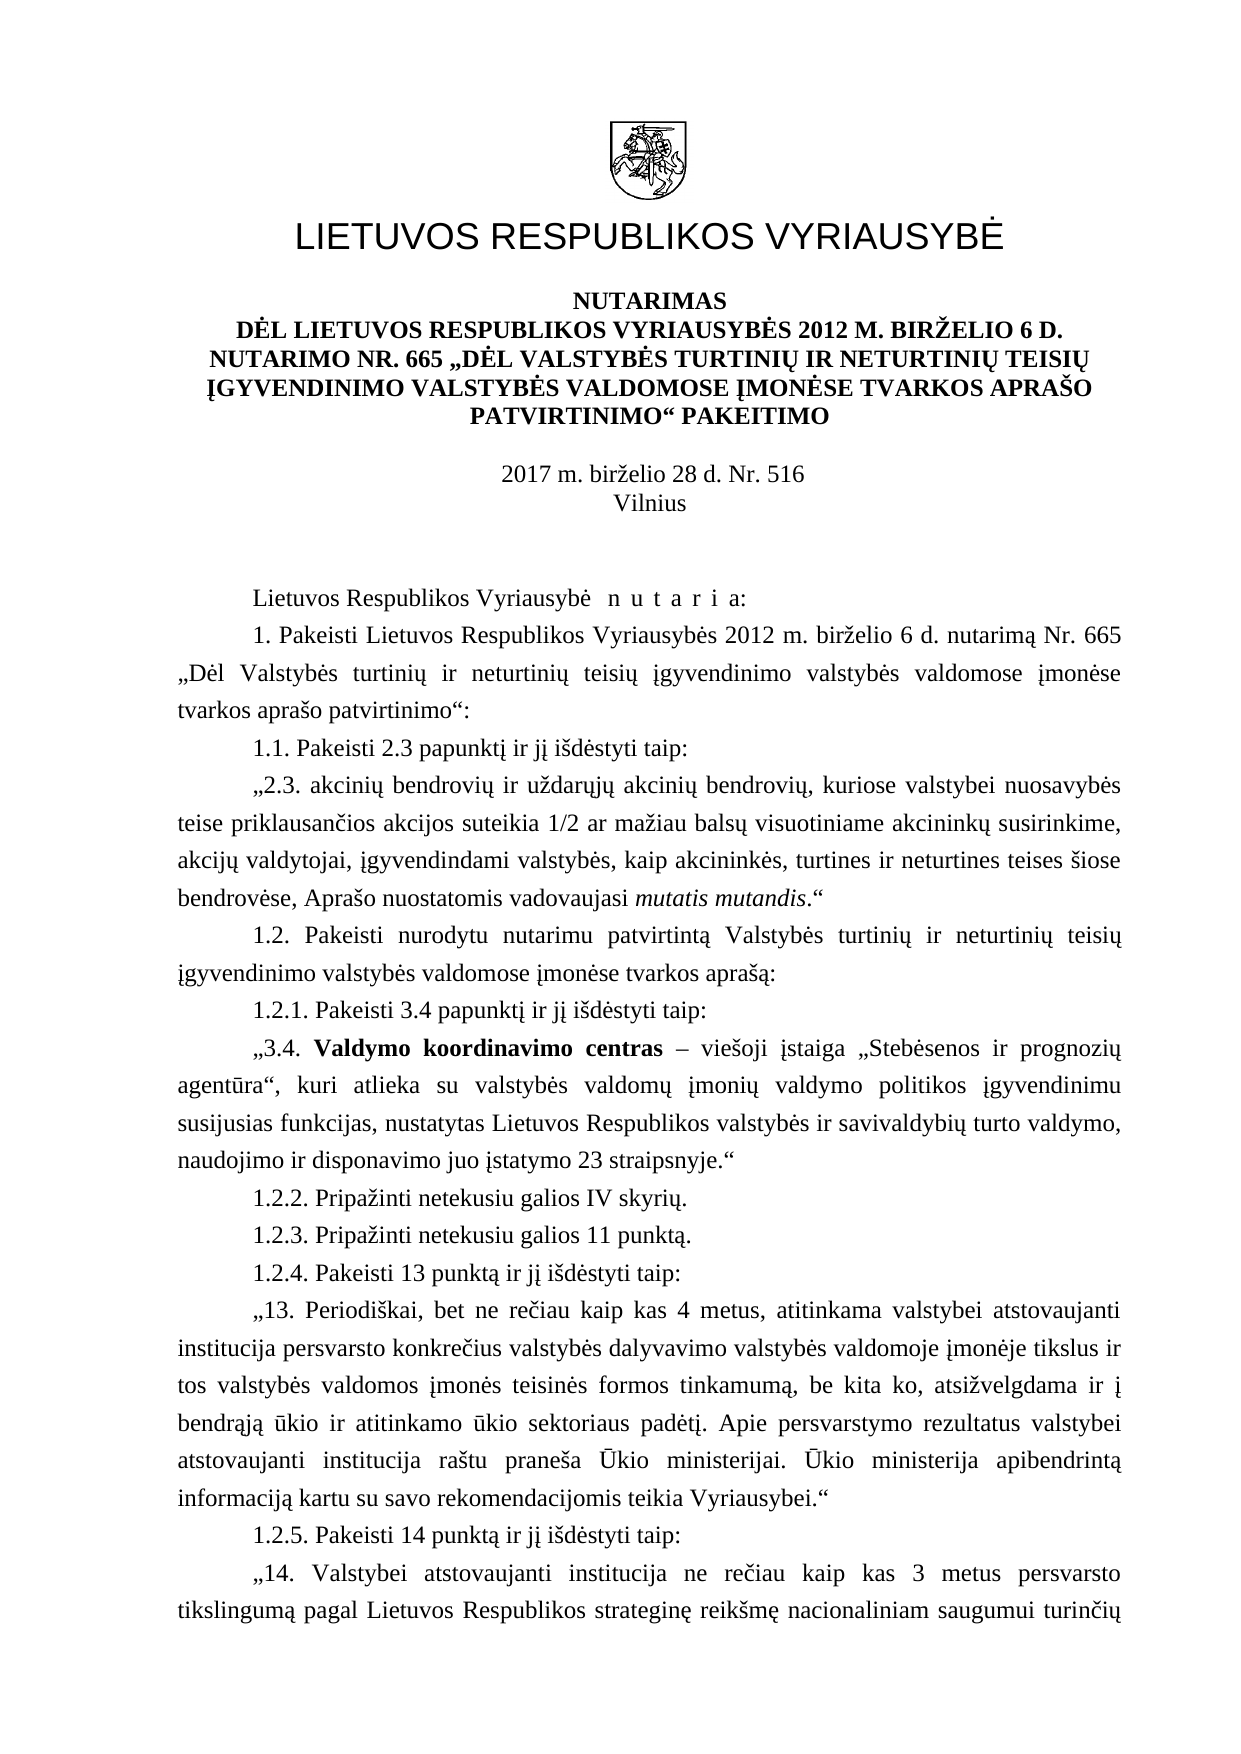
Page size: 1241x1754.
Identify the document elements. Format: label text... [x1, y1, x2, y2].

text 1. Pakeisti Lietuvos Respublikos Vyriausybės 2012 m. birželio 6 d. nutarimą Nr. 665 „Dėl Valstybės turtinių ir neturtinių teisių įgyvendinimo valstybės valdomose įmonėse tvarkos aprašo patvirtinimo“: [177, 611, 1122, 724]
text 1.2.3. Pripažinti netekusiu galios 11 punktą. [177, 1211, 1122, 1249]
text 1.1. Pakeisti 2.3 papunktį ir jį išdėstyti taip: [177, 724, 1122, 761]
text 1.2.1. Pakeisti 3.4 papunktį ir jį išdėstyti taip: [177, 986, 1122, 1024]
text Vilnius [177, 488, 1122, 516]
text „2.3. akcinių bendrovių ir uždarųjų akcinių bendrovių, kuriose valstybei nuosavybės teise priklausančios akcijos suteikia 1/2 ar mažiau balsų visuotiniame akcininkų susirinkime, akcijų valdytojai, įgyvendindami valstybės, kaip akcininkės, turtines ir neturtines teises šiose bendrovėse, Aprašo nuostatomis vadovaujasi mutatis mutandis.“ [177, 761, 1122, 911]
text „14. Valstybei atstovaujanti institucija ne rečiau kaip kas 3 metus persvarsto tikslingumą pagal Lietuvos Respublikos strateginę reikšmę nacionaliniam saugumui turinčių [177, 1549, 1122, 1624]
text 1.2.5. Pakeisti 14 punktą ir jį išdėstyti taip: [177, 1511, 1122, 1549]
text Lietuvos Respublikos Vyriausybė nutaria: [177, 574, 1122, 611]
text 2017 m. birželio 28 d. Nr. 516 [177, 459, 1122, 488]
text Lietuvos Respublikos Vyriausybė [177, 214, 1122, 258]
text DĖL Lietuvos Respublikos Vyriausybės 2012 m. birželio 6 d. nutarimo Nr. 665 „Dėl Valstybės turtinių ir neturtinių teisių įgyvendinimo valstybės valdomose įmonėse tvarkos aprašo patvirtinimo“ PAKEITIMO [177, 315, 1122, 430]
text 1.2.2. Pripažinti netekusiu galios IV skyrių. [177, 1174, 1122, 1211]
text nutarimas [177, 286, 1122, 315]
text „13. Periodiškai, bet ne rečiau kaip kas 4 metus, atitinkama valstybei atstovaujanti institucija persvarsto konkrečius valstybės dalyvavimo valstybės valdomoje įmonėje tikslus ir tos valstybės valdomos įmonės teisinės formos tinkamumą, be kita ko, atsižvelgdama ir į bendrąją ūkio ir atitinkamo ūkio sektoriaus padėtį. Apie persvarstymo rezultatus valstybei atstovaujanti institucija raštu praneša Ūkio ministerijai. Ūkio ministerija apibendrintą informaciją kartu su savo rekomendacijomis teikia Vyriausybei.“ [177, 1286, 1122, 1511]
text 1.2.4. Pakeisti 13 punktą ir jį išdėstyti taip: [177, 1249, 1122, 1286]
text 1.2. Pakeisti nurodytu nutarimu patvirtintą Valstybės turtinių ir neturtinių teisių įgyvendinimo valstybės valdomose įmonėse tvarkos aprašą: [177, 911, 1122, 986]
text „3.4. Valdymo koordinavimo centras – viešoji įstaiga „Stebėsenos ir prognozių agentūra“, kuri atlieka su valstybės valdomų įmonių valdymo politikos įgyvendinimu susijusias funkcijas, nustatytas Lietuvos Respublikos valstybės ir savivaldybių turto valdymo, naudojimo ir disponavimo juo įstatymo 23 straipsnyje.“ [177, 1024, 1122, 1174]
